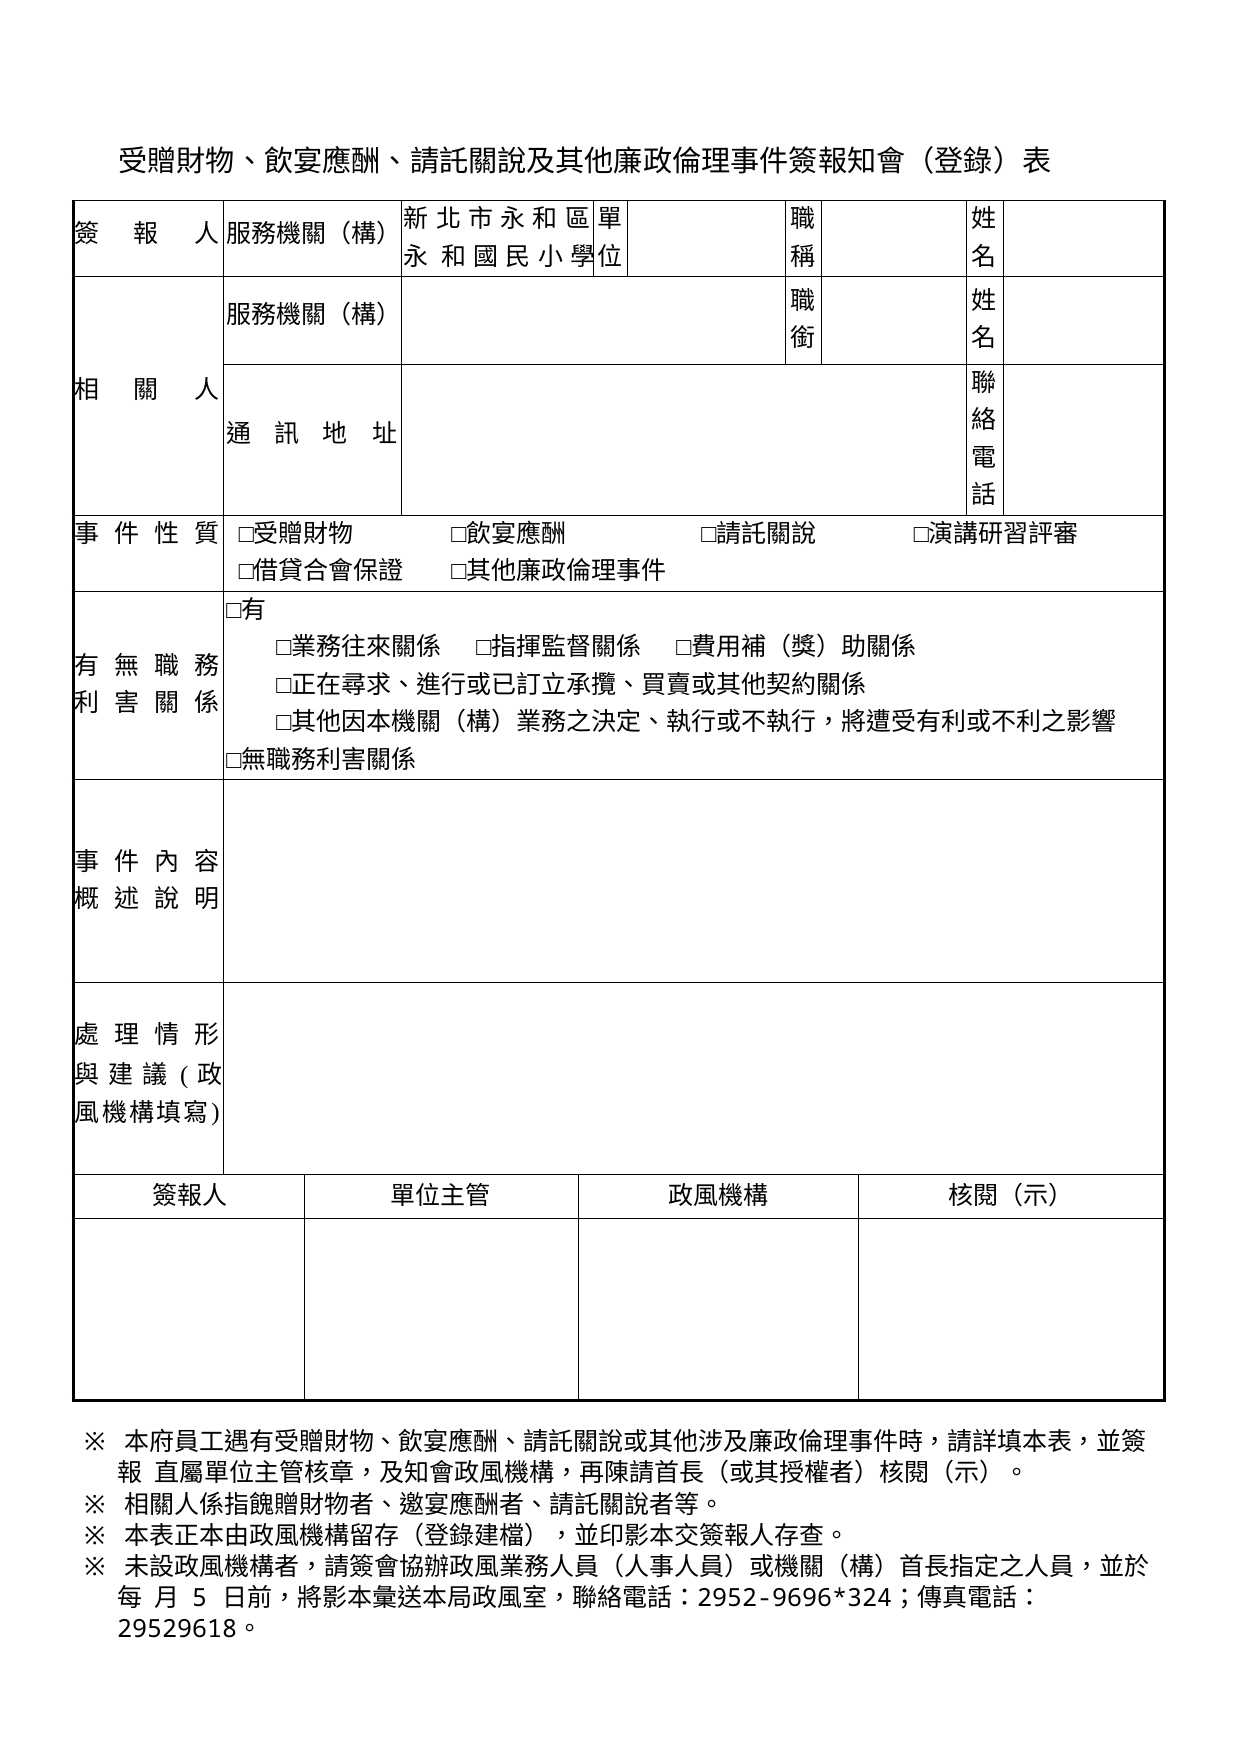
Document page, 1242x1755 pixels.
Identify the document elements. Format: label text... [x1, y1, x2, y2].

table_cell [224, 983, 1163, 1174]
table_header 單 位 [594, 201, 627, 276]
table_cell 事 件 內 容 概 述 說 明 [75, 780, 223, 982]
table_cell 聯 絡 電 話 [967, 365, 1003, 515]
table_header 姓 名 [967, 201, 1003, 276]
table_cell [224, 780, 1163, 982]
table_cell □受贈財物 □飲宴應酬 □請託關說 □演講研習評審 □借貸合會保證 □其他廉政倫理事件 [224, 516, 1163, 591]
table_header 新北市永和區 永 和國民小學 [402, 201, 593, 276]
table_cell 服務機關（構） [224, 277, 401, 364]
table_cell 核閱（示） [859, 1175, 1163, 1218]
table_header [1004, 201, 1163, 276]
table_cell [402, 365, 966, 515]
table_cell [1004, 277, 1163, 364]
table_cell [305, 1219, 578, 1399]
table_cell 政風機構 [579, 1175, 858, 1218]
table_cell 姓 名 [967, 277, 1003, 364]
table_cell 通 訊 地 址 [224, 365, 401, 515]
table_header 服務機關（構） [224, 201, 401, 276]
table_cell 有 無 職 務 利 害 關 係 [75, 592, 223, 779]
table_cell [1004, 365, 1163, 515]
table_cell [402, 277, 785, 364]
table_cell [859, 1219, 1163, 1399]
table_header 職 稱 [786, 201, 821, 276]
table_cell [822, 277, 966, 364]
table_header [628, 201, 785, 276]
table_cell 單位主管 [305, 1175, 578, 1218]
table_header [822, 201, 966, 276]
text ※ 相關人係指餽贈財物者、邀宴應酬者、請託關說者等。 [79, 1488, 1181, 1518]
table_cell 職 銜 [786, 277, 821, 364]
text ※ 本表正本由政風機構留存（登錄建檔），並印影本交簽報人存查。 [79, 1518, 1181, 1549]
table_cell [579, 1219, 858, 1399]
table_cell 處 理 情 形 與建議 ( 政 風機構填寫) [75, 983, 223, 1174]
table_cell [75, 1219, 304, 1399]
table_header 簽 報 人 [75, 201, 223, 276]
table_cell □有 □業務往來關係 □指揮監督關係 □費用補（獎）助關係 □正在尋求、進行或已訂立承攬、買賣或其他契約關係 □其他因本機關（構）業務之決定、執行或不執行，將遭受有利或不利之影響 □無職務利害關係 [224, 592, 1163, 779]
text 受贈財物、飲宴應酬、請託關說及其他廉政倫理事件簽報知會（登錄）表 [118, 137, 1181, 177]
table_cell 簽報人 [75, 1175, 304, 1218]
table_cell 事 件 性 質 [75, 516, 223, 591]
text ※ 未設政風機構者，請簽會協辦政風業務人員（人事人員）或機關（構）首長指定之人員，並於每 月 5 日前，將影本彙送本局政風室，聯絡電話：2952-9696*324；傳真電話：29529618。 [79, 1550, 1170, 1644]
table_cell 相 關 人 [75, 277, 223, 515]
text ※ 本府員工遇有受贈財物、飲宴應酬、請託關說或其他涉及廉政倫理事件時，請詳填本表，並簽報 直屬單位主管核章，及知會政風機構，再陳請首長（或其授權者）核閱（示）。 [79, 1425, 1170, 1488]
